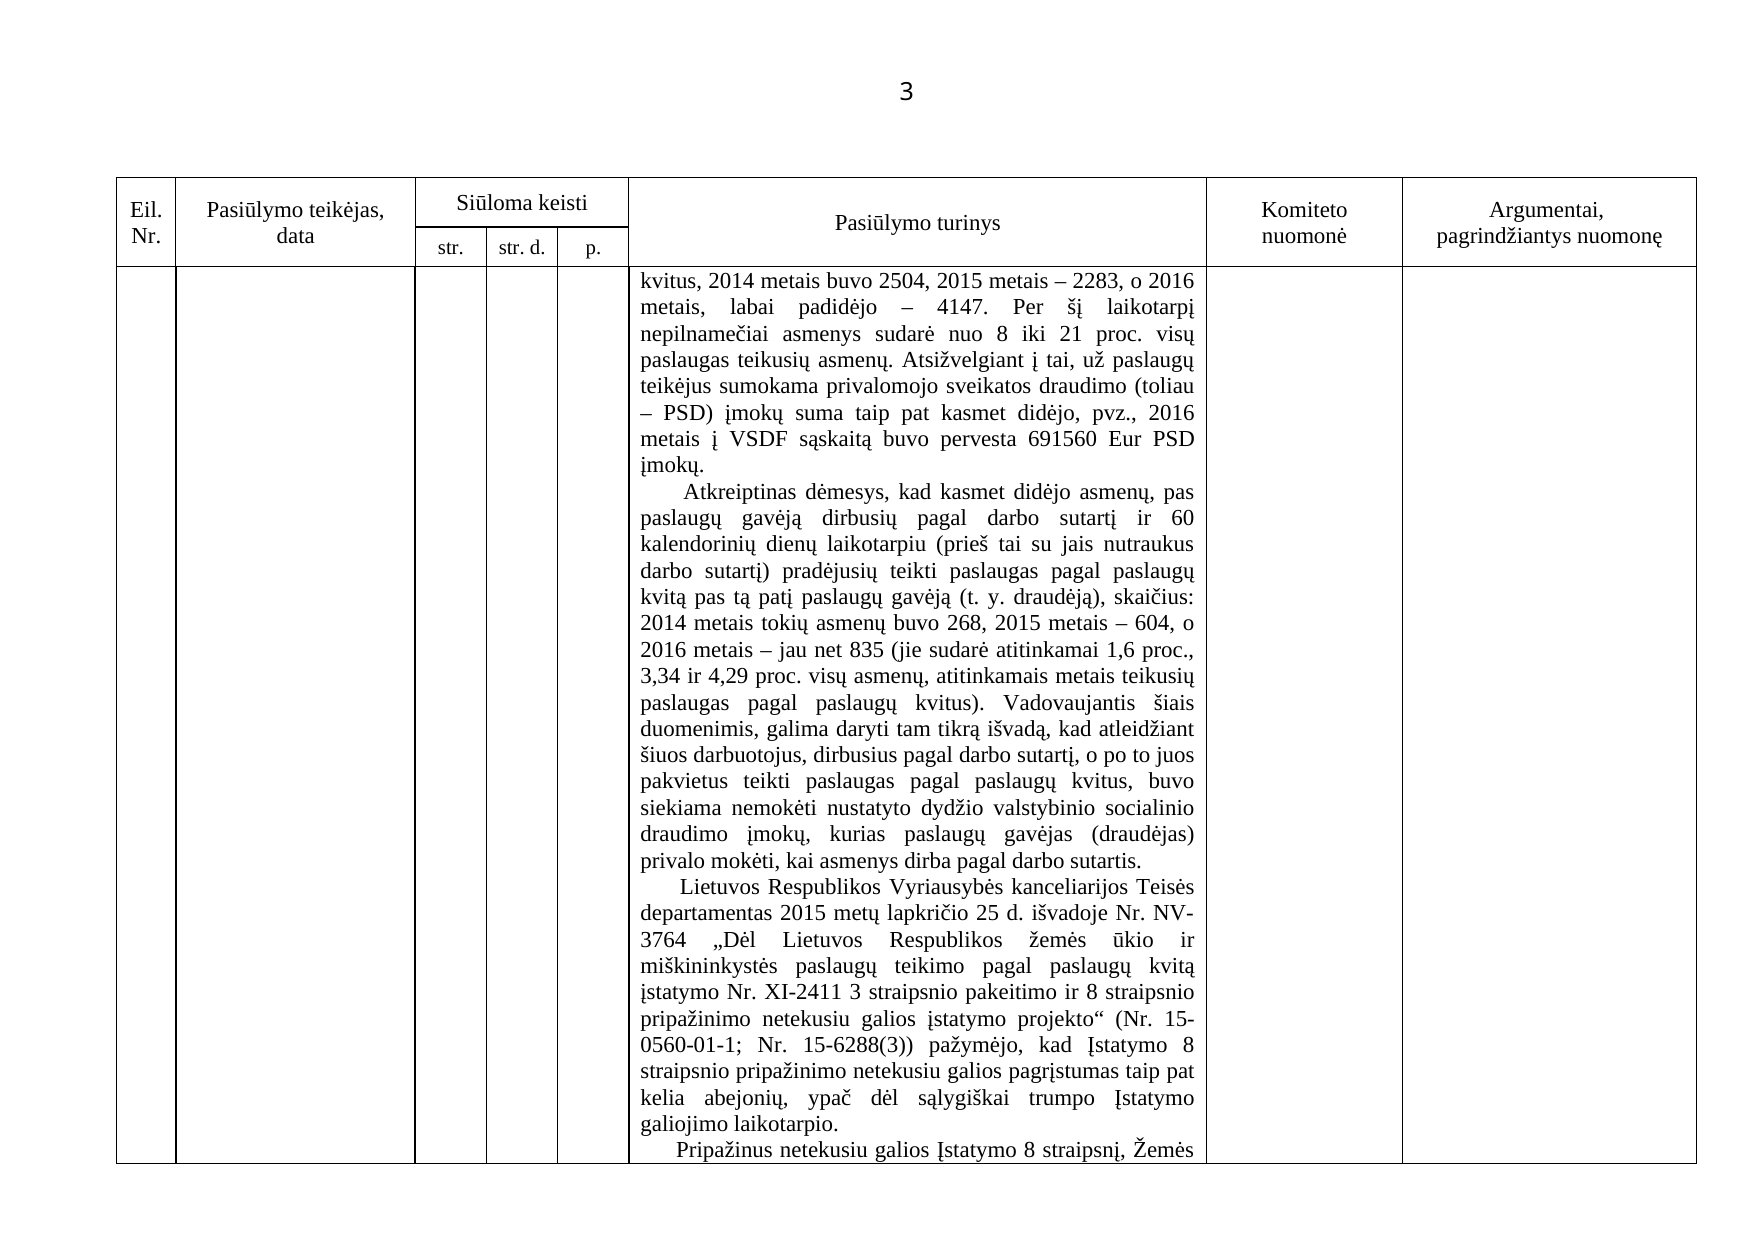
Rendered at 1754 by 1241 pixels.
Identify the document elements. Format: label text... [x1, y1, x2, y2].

table_cell [1207, 267, 1402, 1163]
table_cell [1403, 267, 1696, 1163]
table_cell [177, 267, 414, 1163]
table_cell p. [558, 228, 628, 266]
table_cell str. d. [487, 228, 557, 266]
table_cell [487, 267, 557, 1163]
table_header Eil. Nr. [117, 178, 175, 266]
table_cell [117, 267, 175, 1163]
table_header Pasiūlymo turinys [629, 178, 1206, 266]
table_header Argumentai, pagrindžiantys nuomonę [1403, 178, 1696, 266]
table_cell [558, 267, 628, 1163]
table_cell [416, 267, 486, 1163]
table_header Komiteto nuomonė [1207, 178, 1402, 266]
table_cell kvitus, 2014 metais buvo 2504, 2015 metais – 2283, o 2016 metais, labai padidėjo – 4147. Per šį laikotarpį nepilnamečiai asmenys sudarė nuo 8 iki 21 proc. visų paslaugas teikusių asmenų. Atsižvelgiant į tai, už paslaugų teikėjus sumokama privalomojo sveikatos draudimo (toliau – PSD) įmokų suma taip pat kasmet didėjo, pvz., 2016 metais į VSDF sąskaitą buvo pervesta 691560 Eur PSD įmokų. Atkreiptinas dėmesys, kad kasmet didėjo asmenų, pas paslaugų gavėją dirbusių pagal darbo sutartį ir 60 kalendorinių dienų laikotarpiu (prieš tai su jais nutraukus darbo sutartį) pradėjusių teikti paslaugas pagal paslaugų kvitą pas tą patį paslaugų gavėją (t. y. draudėją), skaičius: 2014 metais tokių asmenų buvo 268, 2015 metais – 604, o 2016 metais – jau net 835 (jie sudarė atitinkamai 1,6 proc., 3,34 ir 4,29 proc. visų asmenų, atitinkamais metais teikusių paslaugas pagal paslaugų kvitus). Vadovaujantis šiais duomenimis, galima daryti tam tikrą išvadą, kad atleidžiant šiuos darbuotojus, dirbusius pagal darbo sutartį, o po to juos pakvietus teikti paslaugas pagal paslaugų kvitus, buvo siekiama nemokėti nustatyto dydžio valstybinio socialinio draudimo įmokų, kurias paslaugų gavėjas (draudėjas) privalo mokėti, kai asmenys dirba pagal darbo sutartis. Lietuvos Respublikos Vyriausybės kanceliarijos Teisės departamentas 2015 metų lapkričio 25 d. išvadoje Nr. NV-3764 „Dėl Lietuvos Respublikos žemės ūkio ir miškininkystės paslaugų teikimo pagal paslaugų kvitą įstatymo Nr. XI-2411 3 straipsnio pakeitimo ir 8 straipsnio pripažinimo netekusiu galios įstatymo projekto“ (Nr. 15-0560-01-1; Nr. 15-6288(3)) pažymėjo, kad Įstatymo 8 straipsnio pripažinimo netekusiu galios pagrįstumas taip pat kelia abejonių, ypač dėl sąlygiškai trumpo Įstatymo galiojimo laikotarpio. Pripažinus netekusiu galios Įstatymo 8 straipsnį, Žemės [630, 267, 1206, 1163]
table_header Pasiūlymo teikėjas, data [176, 178, 415, 266]
table_cell str. [416, 228, 486, 266]
table_header Siūloma keisti [416, 178, 628, 226]
